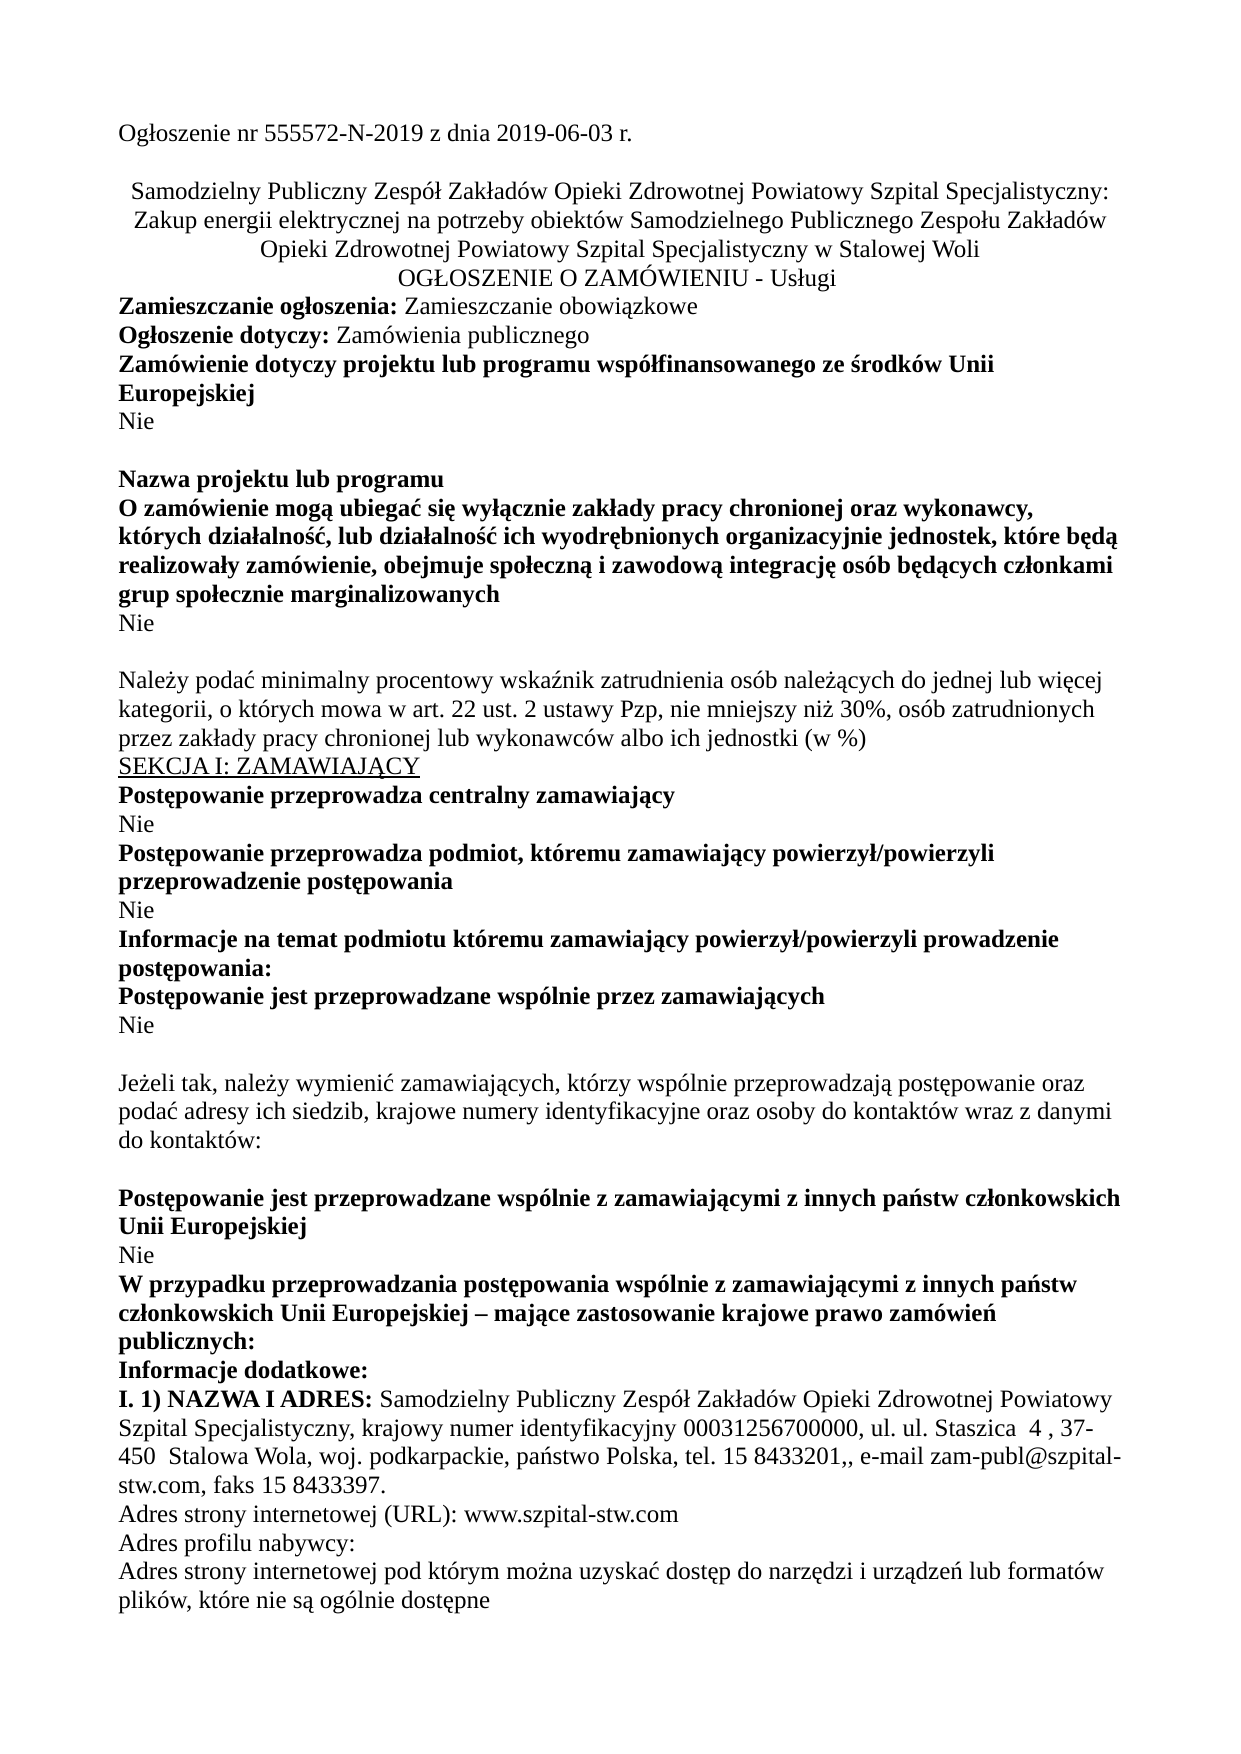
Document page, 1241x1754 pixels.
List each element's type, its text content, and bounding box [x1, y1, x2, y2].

text Należy podać minimalny procentowy wskaźnik zatrudnienia osób należących do jednej lub więcej kategorii, o których mowa w art. 22 ust. 2 ustawy Pzp, nie mniejszy niż 30%, osób zatrudnionych przez zakłady pracy chronionej lub wykonawców albo ich jednostki (w %) [118, 636, 1122, 751]
text Jeżeli tak, należy wymienić zamawiających, którzy wspólnie przeprowadzają postępowanie oraz podać adresy ich siedzib, krajowe numery identyfikacyjne oraz osoby do kontaktów wraz z danymi do kontaktów: Postępowanie jest przeprowadzane wspólnie z zamawiającymi z innych państw członkowskich Unii Europejskiej [118, 1039, 1122, 1240]
text Zamówienie dotyczy projektu lub programu współfinansowanego ze środków Unii Europejskiej [118, 349, 1122, 406]
text Ogłoszenie nr 555572-N-2019 z dnia 2019-06-03 r. [118, 118, 1122, 147]
text Nie [118, 406, 1122, 435]
text Samodzielny Publiczny Zespół Zakładów Opieki Zdrowotnej Powiatowy Szpital Specjalistyczny: Zakup energii elektrycznej na potrzeby obiektów Samodzielnego Publicznego Zespołu Zakładów Opieki Zdrowotnej Powiatowy Szpital Specjalistyczny w Stalowej Woli OGŁOSZENIE O ZAMÓWIENIU - Usługi [118, 176, 1122, 291]
text Zamieszczanie ogłoszenia: Zamieszczanie obowiązkowe [118, 291, 1122, 320]
text Nie [118, 1010, 1122, 1039]
text W przypadku przeprowadzania postępowania wspólnie z zamawiającymi z innych państw członkowskich Unii Europejskiej – mające zastosowanie krajowe prawo zamówień publicznych: Informacje dodatkowe: [118, 1269, 1122, 1384]
text Informacje na temat podmiotu któremu zamawiający powierzył/powierzyli prowadzenie postępowania: Postępowanie jest przeprowadzane wspólnie przez zamawiających [118, 924, 1122, 1010]
text Nie [118, 809, 1122, 838]
text Postępowanie przeprowadza centralny zamawiający [118, 780, 1122, 809]
text Ogłoszenie dotyczy: Zamówienia publicznego [118, 320, 1122, 349]
text Postępowanie przeprowadza podmiot, któremu zamawiający powierzył/powierzyli przeprowadzenie postępowania [118, 838, 1122, 895]
text Nie [118, 608, 1122, 636]
text O zamówienie mogą ubiegać się wyłącznie zakłady pracy chronionej oraz wykonawcy, których działalność, lub działalność ich wyodrębnionych organizacyjnie jednostek, które będą realizowały zamówienie, obejmuje społeczną i zawodową integrację osób będących członkami grup społecznie marginalizowanych [118, 493, 1122, 608]
text I. 1) NAZWA I ADRES: Samodzielny Publiczny Zespół Zakładów Opieki Zdrowotnej Powiatowy Szpital Specjalistyczny, krajowy numer identyfikacyjny 00031256700000, ul. ul. Staszica 4 , 37-450 Stalowa Wola, woj. podkarpackie, państwo Polska, tel. 15 8433201,, e-mail zam-publ@szpital-stw.com, faks 15 8433397. Adres strony internetowej (URL): www.szpital-stw.com Adres profilu nabywcy: Adres strony internetowej pod którym można uzyskać dostęp do narzędzi i urządzeń lub formatów plików, które nie są ogólnie dostępne [118, 1384, 1122, 1614]
text SEKCJA I: ZAMAWIAJĄCY [118, 751, 1122, 780]
text Nie [118, 895, 1122, 924]
text Nie [118, 1240, 1122, 1269]
text Nazwa projektu lub programu [118, 435, 1122, 493]
